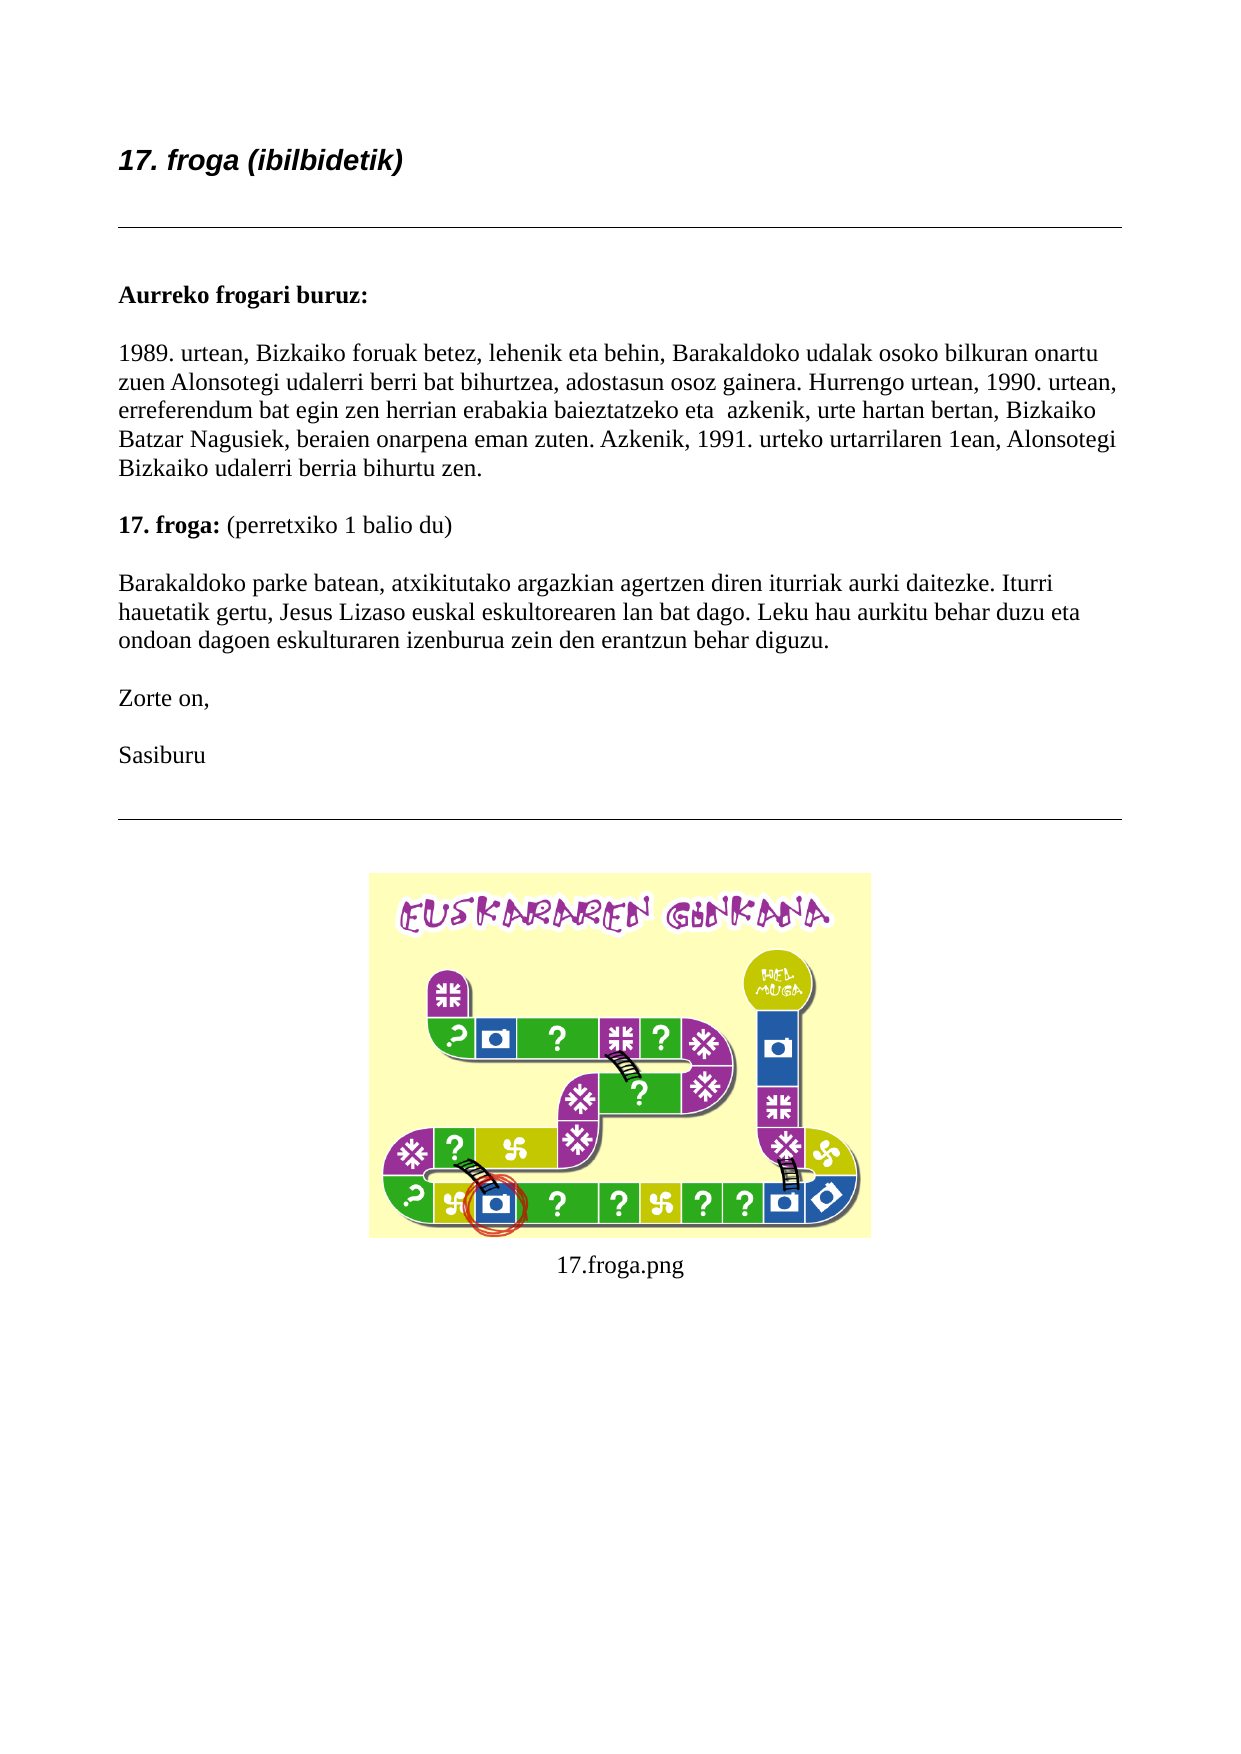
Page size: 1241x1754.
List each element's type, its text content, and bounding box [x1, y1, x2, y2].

text 17.froga.png [118, 1250, 1122, 1278]
subtitle 17. froga (ibilbidetik) [118, 143, 1122, 177]
text Aurreko frogari buruz: 1989. urtean, Bizkaiko foruak betez, lehenik eta behin, Barakaldoko udalak osoko bilkuran onartu zuen Alonsotegi udalerri berri bat bihurtzea, adostasun osoz gainera. Hurrengo urtean, 1990. urtean, erreferendum bat egin zen herrian erabakia baieztatzeko eta azkenik, urte hartan bertan, Bizkaiko Batzar Nagusiek, beraien onarpena eman zuten. Azkenik, 1991. urteko urtarrilaren 1ean, Alonsotegi Bizkaiko udalerri berria bihurtu zen. 17. froga: (perretxiko 1 balio du) Barakaldoko parke batean, atxikitutako argazkian agertzen diren iturriak aurki daitezke. Iturri hauetatik gertu, Jesus Lizaso euskal eskultorearen lan bat dago. Leku hau aurkitu behar duzu eta ondoan dagoen eskulturaren izenburua zein den erantzun behar diguzu. Zorte on, Sasiburu [118, 281, 1122, 769]
picture [369, 873, 872, 1238]
